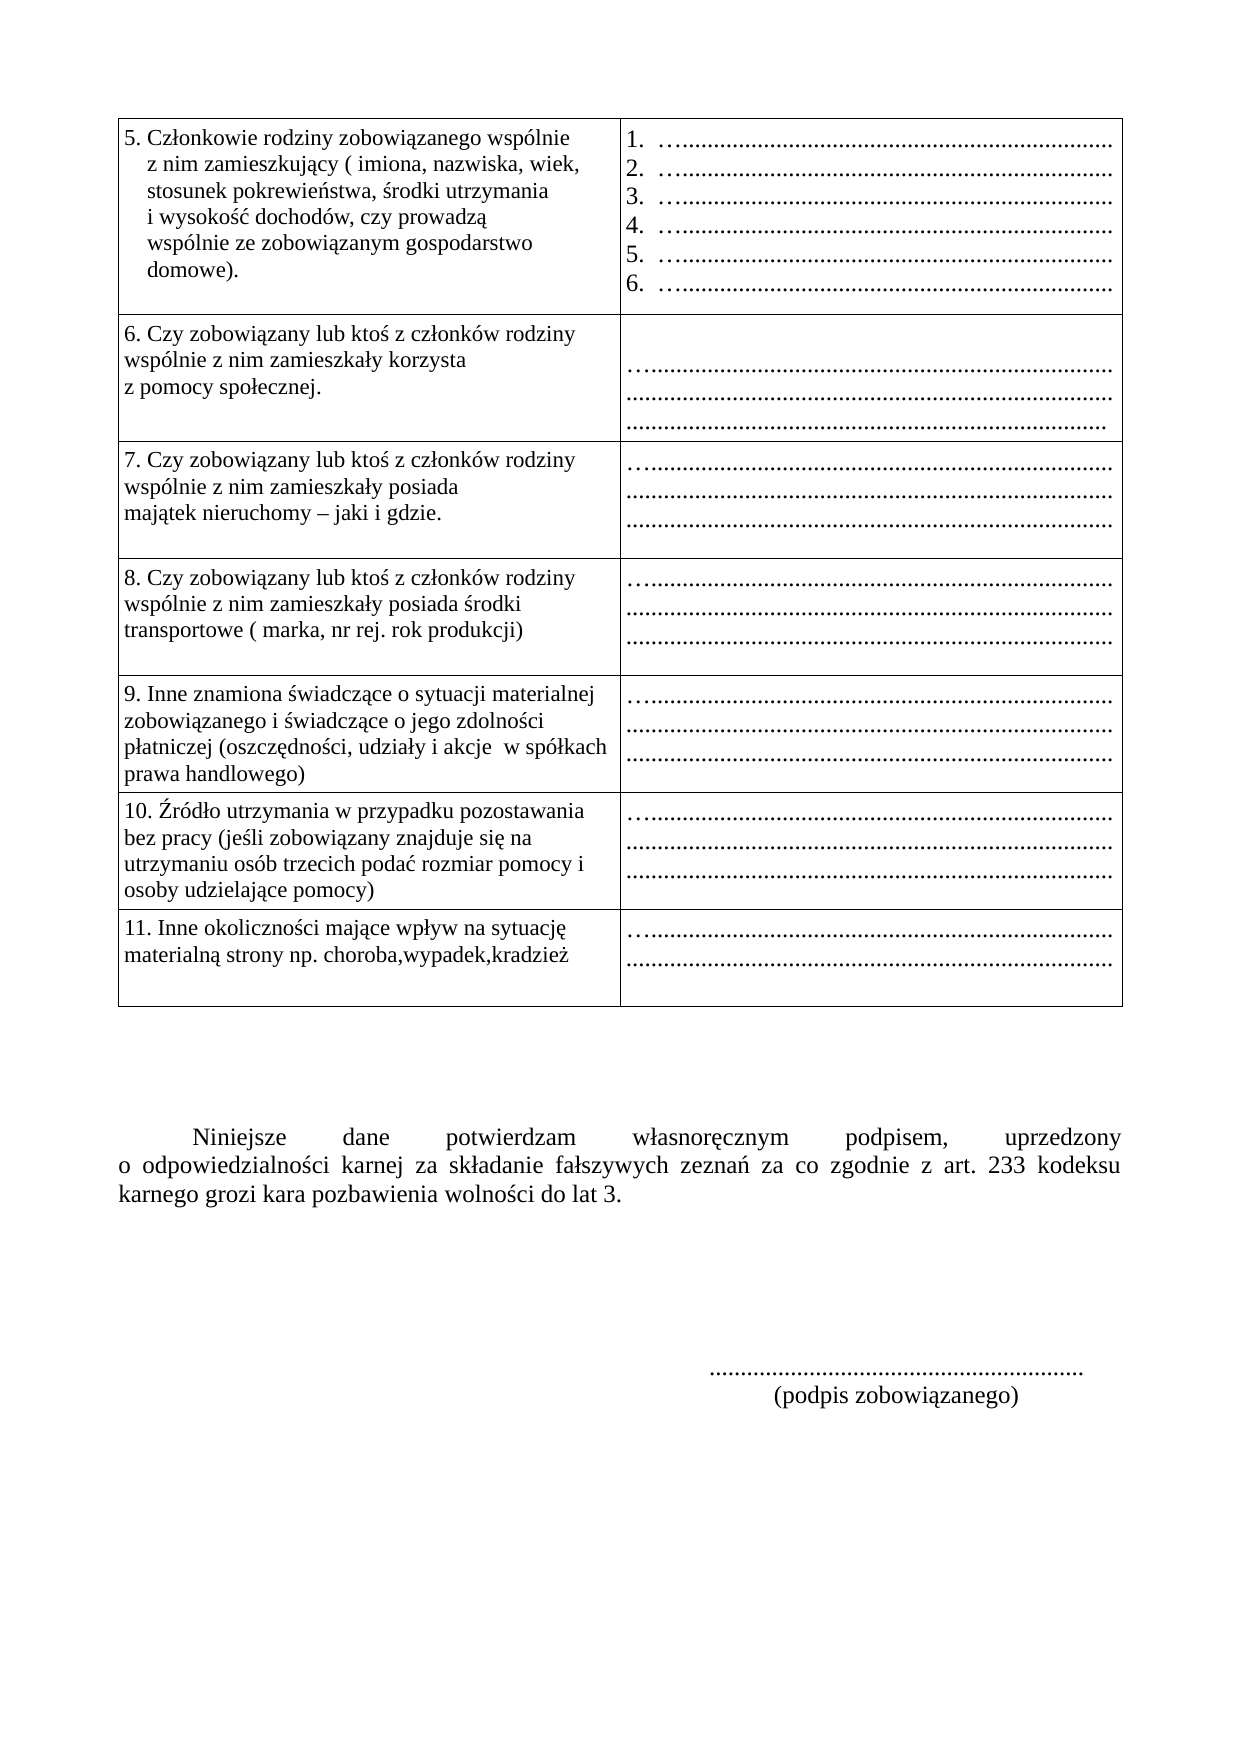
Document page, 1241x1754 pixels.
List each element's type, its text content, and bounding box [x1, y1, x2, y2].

table_cell …...................................................................................................................................................................................................................................... [621, 442, 1122, 558]
table_cell 7. Czy zobowiązany lub ktoś z członków rodziny wspólnie z nim zamieszkały posiada majątek nieruchomy – jaki i gdzie. [119, 442, 620, 558]
table_cell …...................................................................................................................................................................................................................................... [621, 676, 1122, 792]
table_cell 6. Czy zobowiązany lub ktoś z członków rodziny wspólnie z nim zamieszkały korzysta z pomocy społecznej. [119, 315, 620, 441]
table_cell …...................................................................................................................................................................................................................................... [621, 559, 1122, 675]
table_cell 9. Inne znamiona świadczące o sytuacji materialnej zobowiązanego i świadczące o jego zdolności płatniczej (oszczędności, udziały i akcje w spółkach prawa handlowego) [119, 676, 620, 792]
table_cell …..................................................................................................................................................................................................................................... [621, 315, 1122, 441]
table_cell 11. Inne okoliczności mające wpływ na sytuację materialną strony np. choroba,wypadek,kradzież [119, 910, 620, 1006]
table_cell 5. Członkowie rodziny zobowiązanego wspólnie z nim zamieszkujący ( imiona, nazwiska, wiek, stosunek pokrewieństwa, środki utrzymania i wysokość dochodów, czy prowadzą wspólnie ze zobowiązanym gospodarstwo domowe). [119, 119, 620, 314]
text ............................................................ [118, 1352, 1122, 1380]
text Niniejsze dane potwierdzam własnoręcznym podpisem, uprzedzony o odpowiedzialności karnej za składanie fałszywych zeznań za co zgodnie z art. 233 kodeksu karnego grozi kara pozbawienia wolności do lat 3. [118, 1122, 1122, 1208]
table_cell 1. …..................................................................... 2. …..................................................................... 3. …..................................................................... 4. …..................................................................... 5. …..................................................................... 6. …..................................................................... [621, 119, 1122, 314]
text (podpis zobowiązanego) [118, 1380, 1122, 1409]
table_cell …...................................................................................................................................................................................................................................... [621, 793, 1122, 909]
table_cell 8. Czy zobowiązany lub ktoś z członków rodziny wspólnie z nim zamieszkały posiada środki transportowe ( marka, nr rej. rok produkcji) [119, 559, 620, 675]
table_cell …........................................................................................................................................................ [621, 910, 1122, 1006]
table_cell 10. Źródło utrzymania w przypadku pozostawania bez pracy (jeśli zobowiązany znajduje się na utrzymaniu osób trzecich podać rozmiar pomocy i osoby udzielające pomocy) [119, 793, 620, 909]
